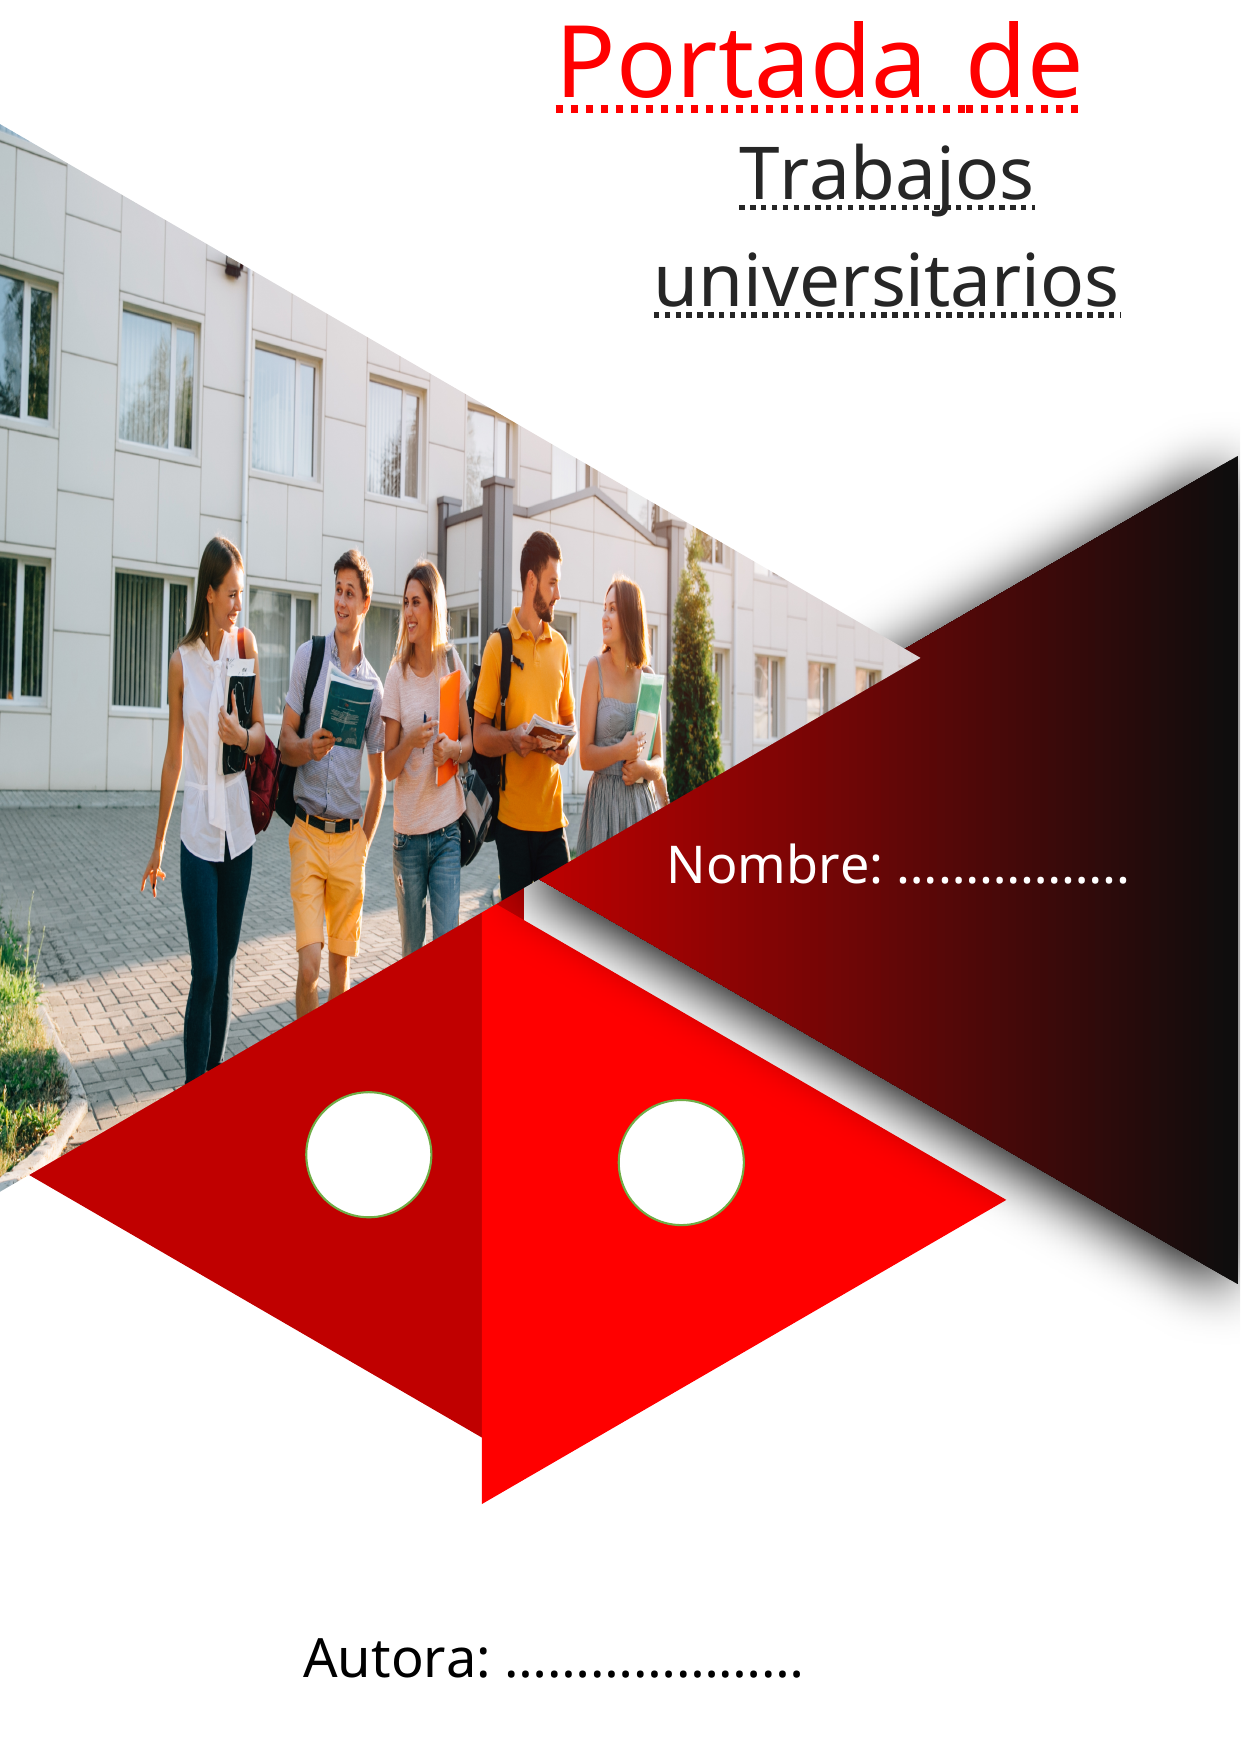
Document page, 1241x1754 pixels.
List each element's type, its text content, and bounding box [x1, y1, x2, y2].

text Portada de [556, 0, 1240, 127]
picture [0, 124, 921, 1192]
text Autora: ………………… [303, 1620, 937, 1694]
text Trabajos universitarios [576, 127, 1197, 328]
text Nombre: …………….. [667, 828, 1240, 899]
